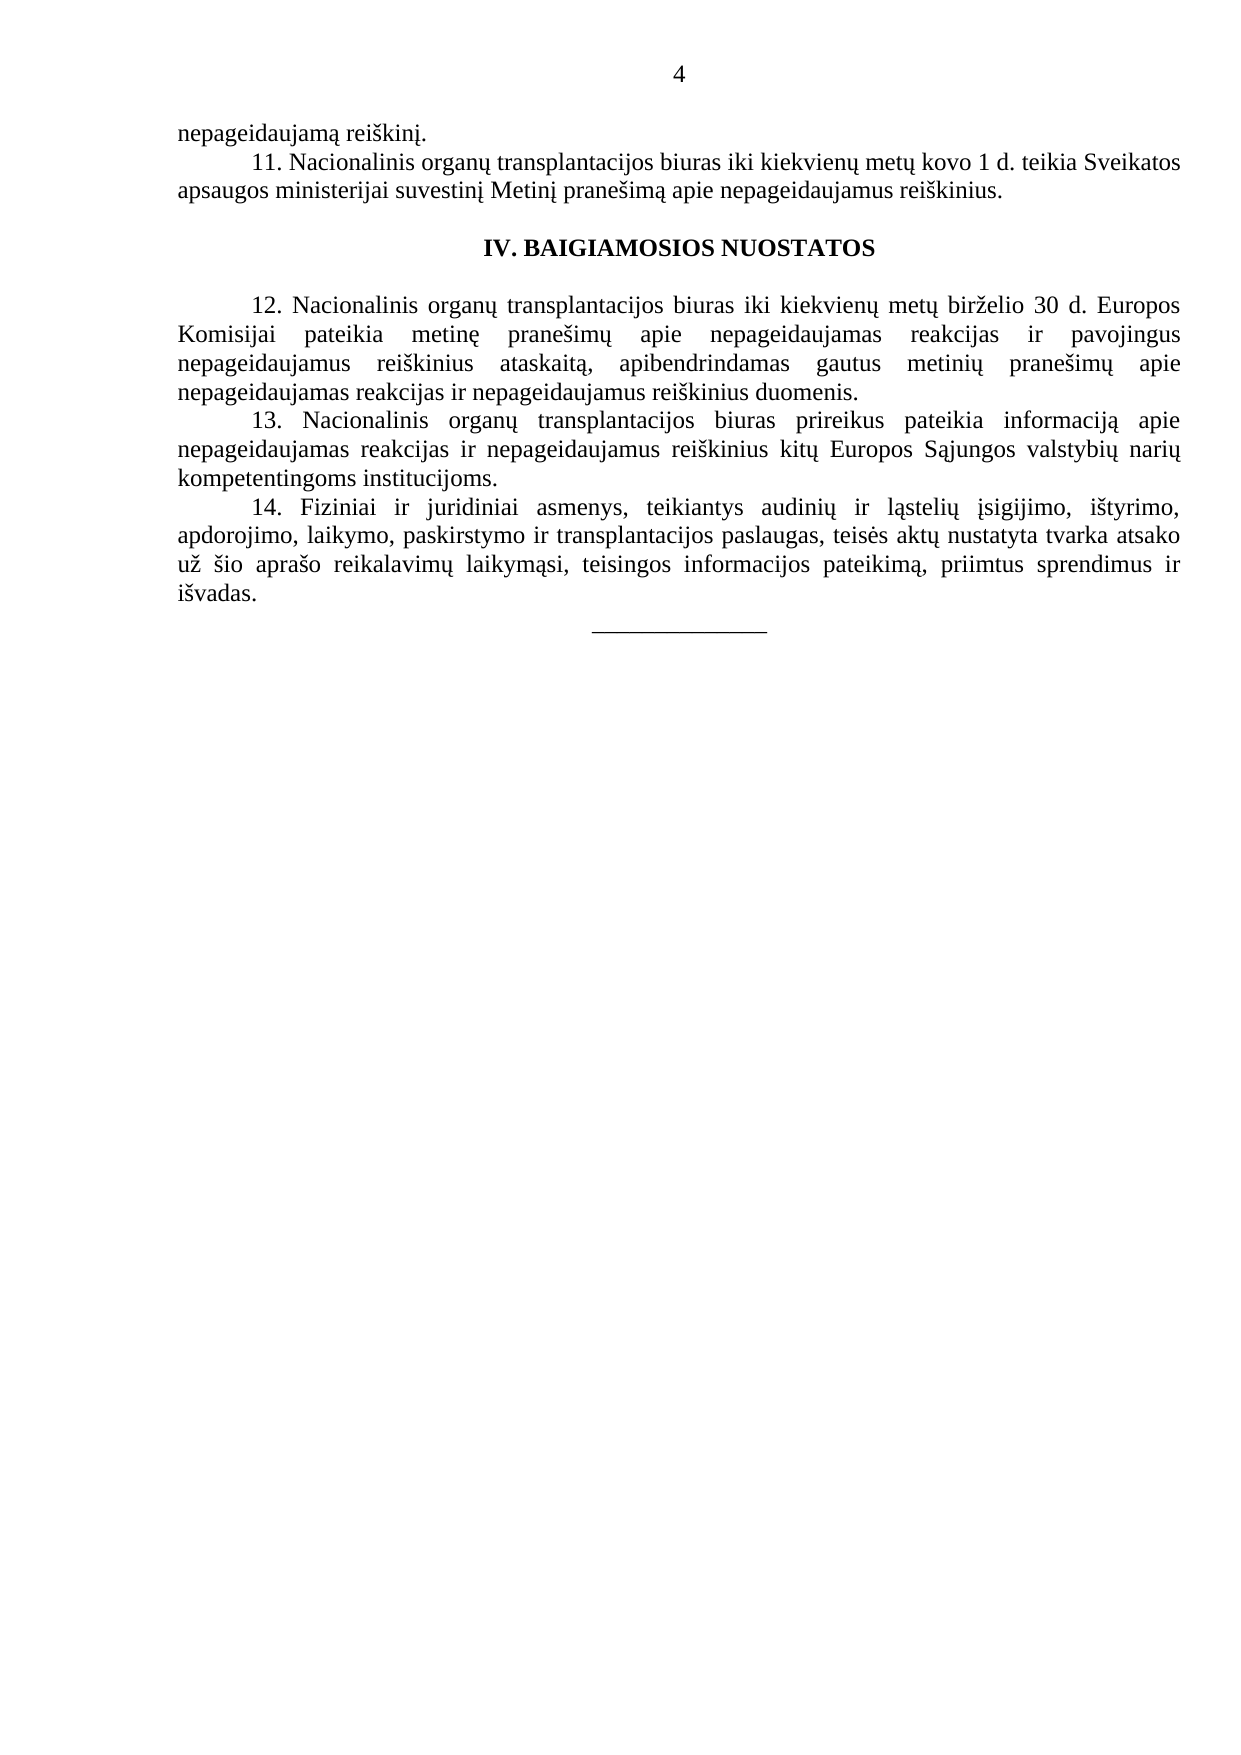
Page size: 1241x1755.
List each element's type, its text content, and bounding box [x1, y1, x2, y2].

text 13. Nacionalinis organų transplantacijos biuras prireikus pateikia informaciją apie nepageidaujamas reakcijas ir nepageidaujamus reiškinius kitų Europos Sąjungos valstybių narių kompetentingoms institucijoms. [177, 406, 1181, 492]
text nepageidaujamą reiškinį. [177, 118, 1181, 147]
text ______________ [177, 607, 1181, 636]
text 14. Fiziniai ir juridiniai asmenys, teikiantys audinių ir ląstelių įsigijimo, ištyrimo, apdorojimo, laikymo, paskirstymo ir transplantacijos paslaugas, teisės aktų nustatyta tvarka atsako už šio aprašo reikalavimų laikymąsi, teisingos informacijos pateikimą, priimtus sprendimus ir išvadas. [177, 492, 1181, 607]
text IV. BAIGIAMOSIOS NUOSTATOS [177, 233, 1181, 262]
text 11. Nacionalinis organų transplantacijos biuras iki kiekvienų metų kovo 1 d. teikia Sveikatos apsaugos ministerijai suvestinį Metinį pranešimą apie nepageidaujamus reiškinius. [177, 147, 1181, 204]
text 12. Nacionalinis organų transplantacijos biuras iki kiekvienų metų birželio 30 d. Europos Komisijai pateikia metinę pranešimų apie nepageidaujamas reakcijas ir pavojingus nepageidaujamus reiškinius ataskaitą, apibendrindamas gautus metinių pranešimų apie nepageidaujamas reakcijas ir nepageidaujamus reiškinius duomenis. [177, 291, 1181, 406]
